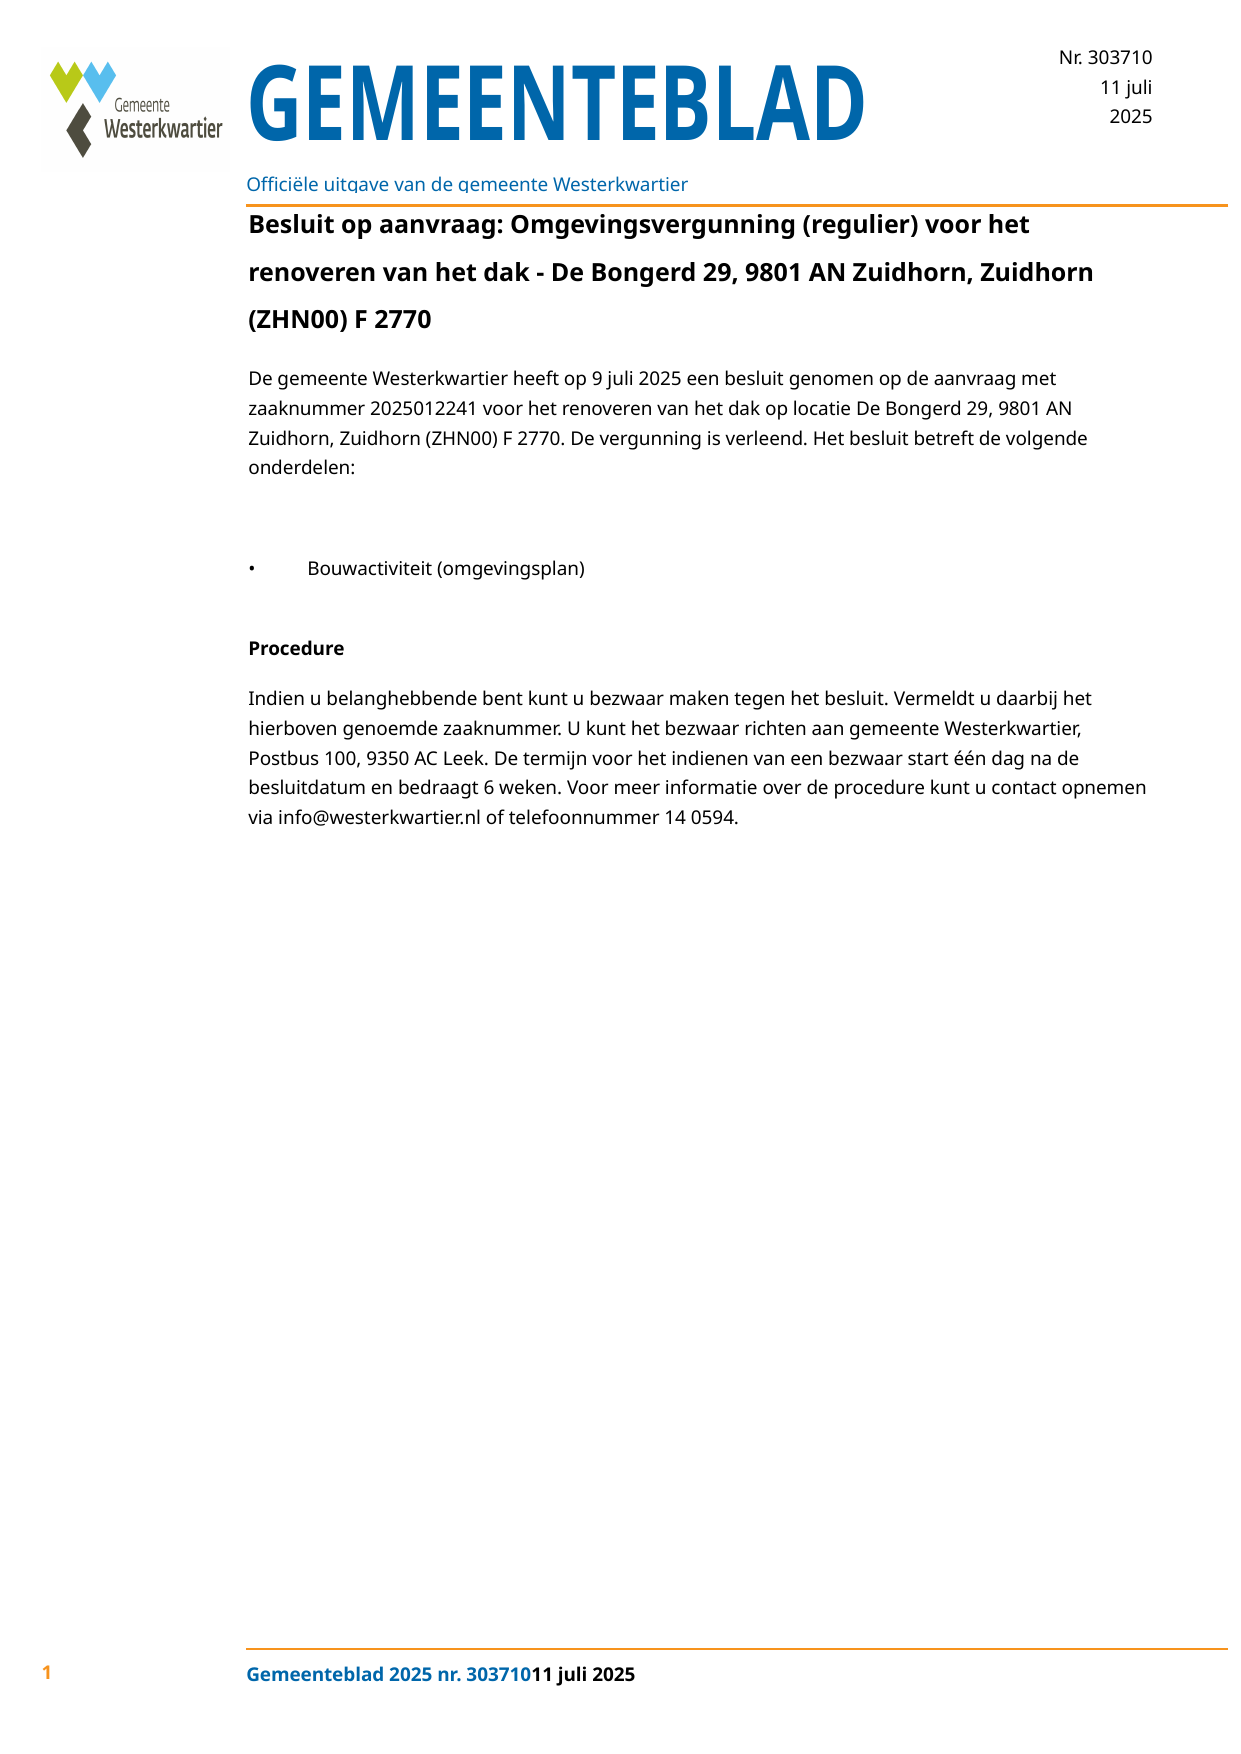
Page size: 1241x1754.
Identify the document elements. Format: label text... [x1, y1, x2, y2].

text Procedure [248, 635, 1152, 661]
text Indien u belanghebbende bent kunt u bezwaar maken tegen het besluit. Vermeldt u daarbij het hierboven genoemde zaaknummer. U kunt het bezwaar richten aan gemeente Westerkwartier, Postbus 100, 9350 AC Leek. De termijn voor het indienen van een bezwaar start één dag na de besluitdatum en bedraagt 6 weken. Voor meer informatie over de procedure kunt u contact opnemen via info@westerkwartier.nl of telefoonnummer 14 0594. [248, 686, 1152, 829]
text Besluit op aanvraag: Omgevingsvergunning (regulier) voor het renoveren van het dak - De Bongerd 29, 9801 AN Zuidhorn, Zuidhorn (ZHN00) F 2770 [248, 207, 1152, 336]
text De gemeente Westerkwartier heeft op 9 juli 2025 een besluit genomen op de aanvraag met zaaknummer 2025012241 voor het renoveren van het dak op locatie De Bongerd 29, 9801 AN Zuidhorn, Zuidhorn (ZHN00) F 2770. De vergunning is verleend. Het besluit betreft de volgende onderdelen: [248, 366, 1152, 480]
picture [41, 47, 231, 172]
list Bouwactiviteit (omgevingsplan) [248, 555, 1152, 581]
